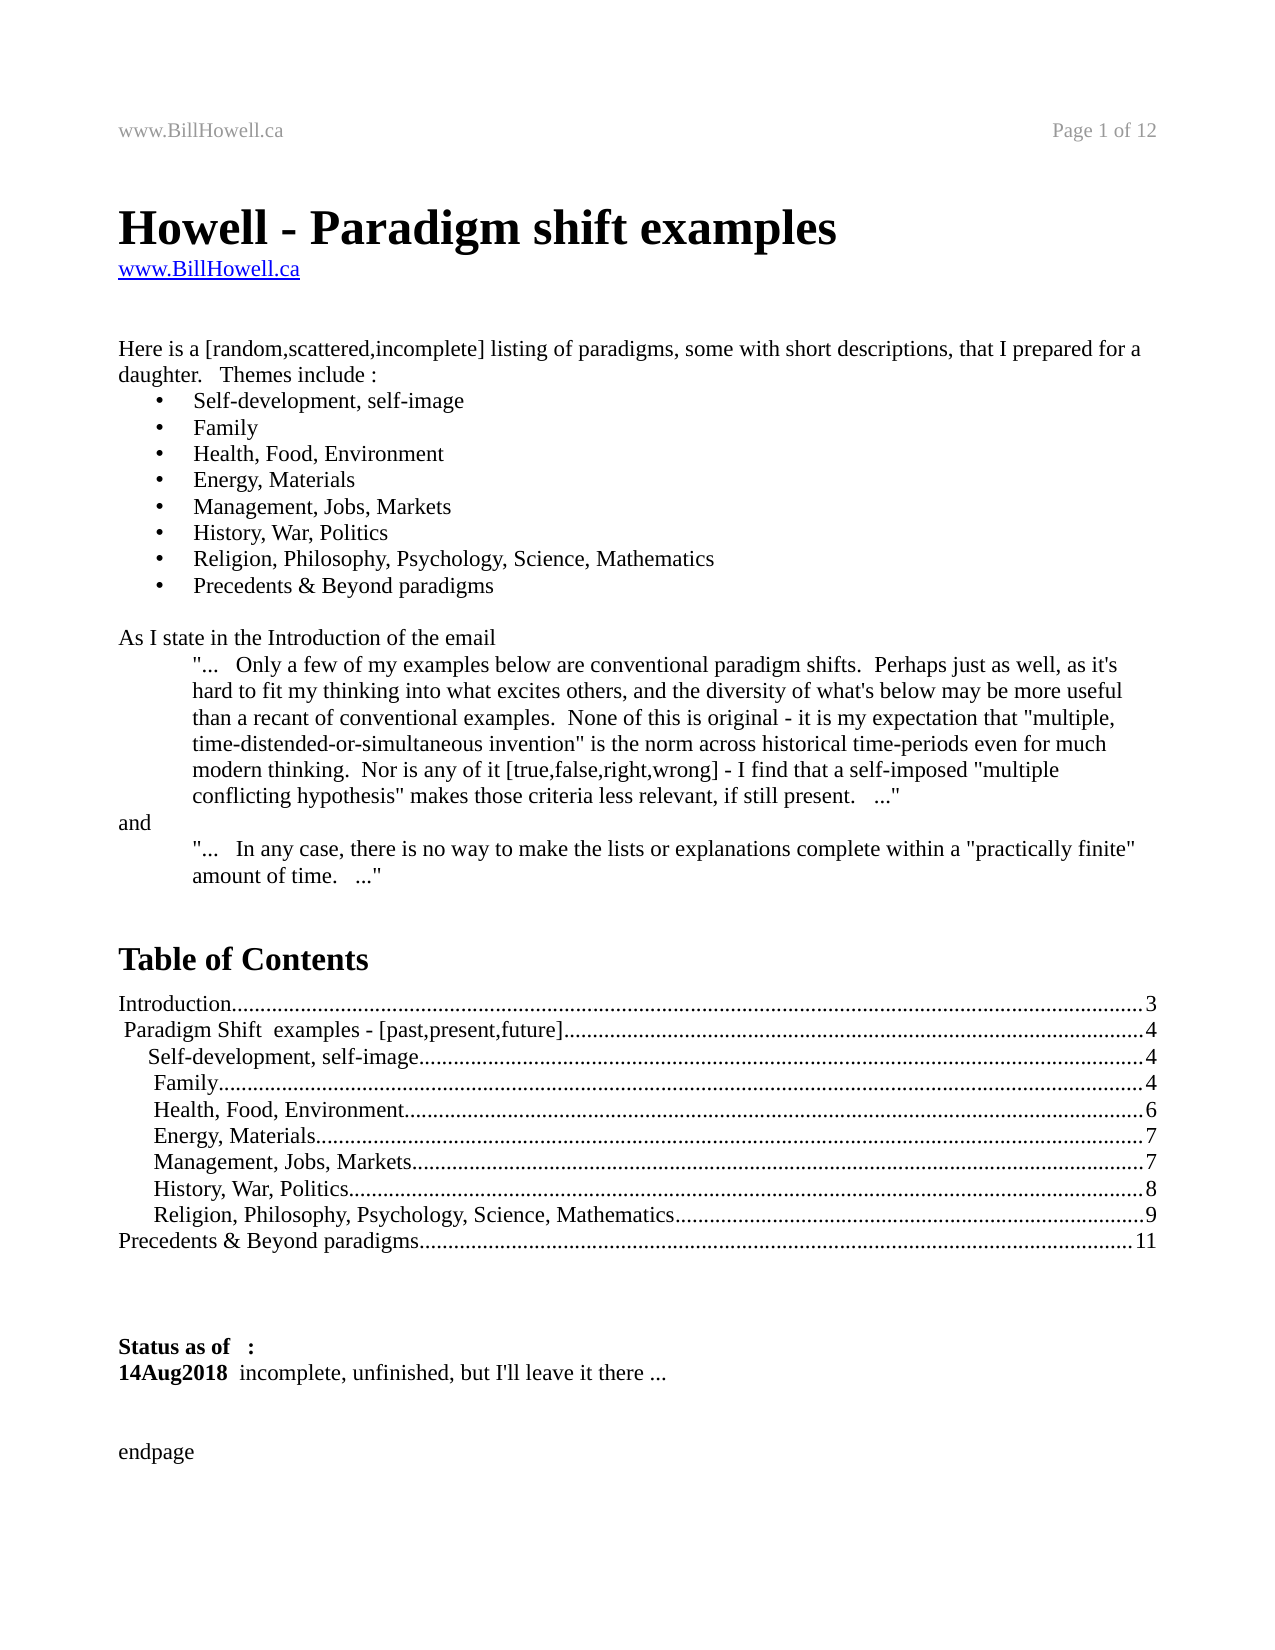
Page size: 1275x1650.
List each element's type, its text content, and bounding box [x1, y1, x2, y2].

list Precedents & Beyond paradigms [156, 572, 1157, 598]
text Paradigm Shift examples - [past,present,future] 4 [118, 1017, 1157, 1043]
text Religion, Philosophy, Psychology, Science, Mathematics 9 [148, 1201, 1157, 1227]
text History, War, Politics 8 [148, 1175, 1157, 1201]
text 14Aug2018 incomplete, unfinished, but I'll leave it there ... [118, 1359, 1157, 1386]
text Here is a [random,scattered,incomplete] listing of paradigms, some with short descriptions, that I prepared for a daughter. Themes include : [118, 334, 1157, 387]
list Family [156, 414, 1157, 440]
list History, War, Politics [156, 519, 1157, 545]
text "... In any case, there is no way to make the lists or explanations complete within a "practically finite" amount of time. ..." [192, 835, 1157, 888]
text Health, Food, Environment 6 [148, 1096, 1157, 1122]
text Management, Jobs, Markets 7 [148, 1148, 1157, 1175]
text endpage [118, 1438, 1157, 1464]
text Status as of : [118, 1333, 1157, 1359]
list Self-development, self-image [156, 387, 1157, 414]
text Howell - Paradigm shift examples [118, 198, 1157, 256]
text and [118, 809, 1157, 835]
text Precedents & Beyond paradigms 11 [118, 1227, 1157, 1254]
list Religion, Philosophy, Psychology, Science, Mathematics [156, 545, 1157, 572]
text As I state in the Introduction of the email [118, 624, 1157, 651]
text Family 4 [148, 1069, 1157, 1096]
list Energy, Materials [156, 466, 1157, 493]
text Energy, Materials 7 [148, 1122, 1157, 1148]
text Introduction 3 [118, 990, 1157, 1017]
text Self-development, self-image 4 [148, 1043, 1157, 1069]
text "... Only a few of my examples below are conventional paradigm shifts. Perhaps just as well, as it's hard to fit my thinking into what excites others, and the diversity of what's below may be more useful than a recant of conventional examples. None of this is original - it is my expectation that "multiple, time-distended-or-simultaneous invention" is the norm across historical time-periods even for much modern thinking. Nor is any of it [true,false,right,wrong] - I find that a self-imposed "multiple conflicting hypothesis" makes those criteria less relevant, if still present. ..." [192, 651, 1157, 809]
list Health, Food, Environment [156, 440, 1157, 466]
text www.BillHowell.ca [118, 256, 1157, 282]
list Management, Jobs, Markets [156, 493, 1157, 519]
subtitle Table of Contents [118, 939, 1157, 978]
